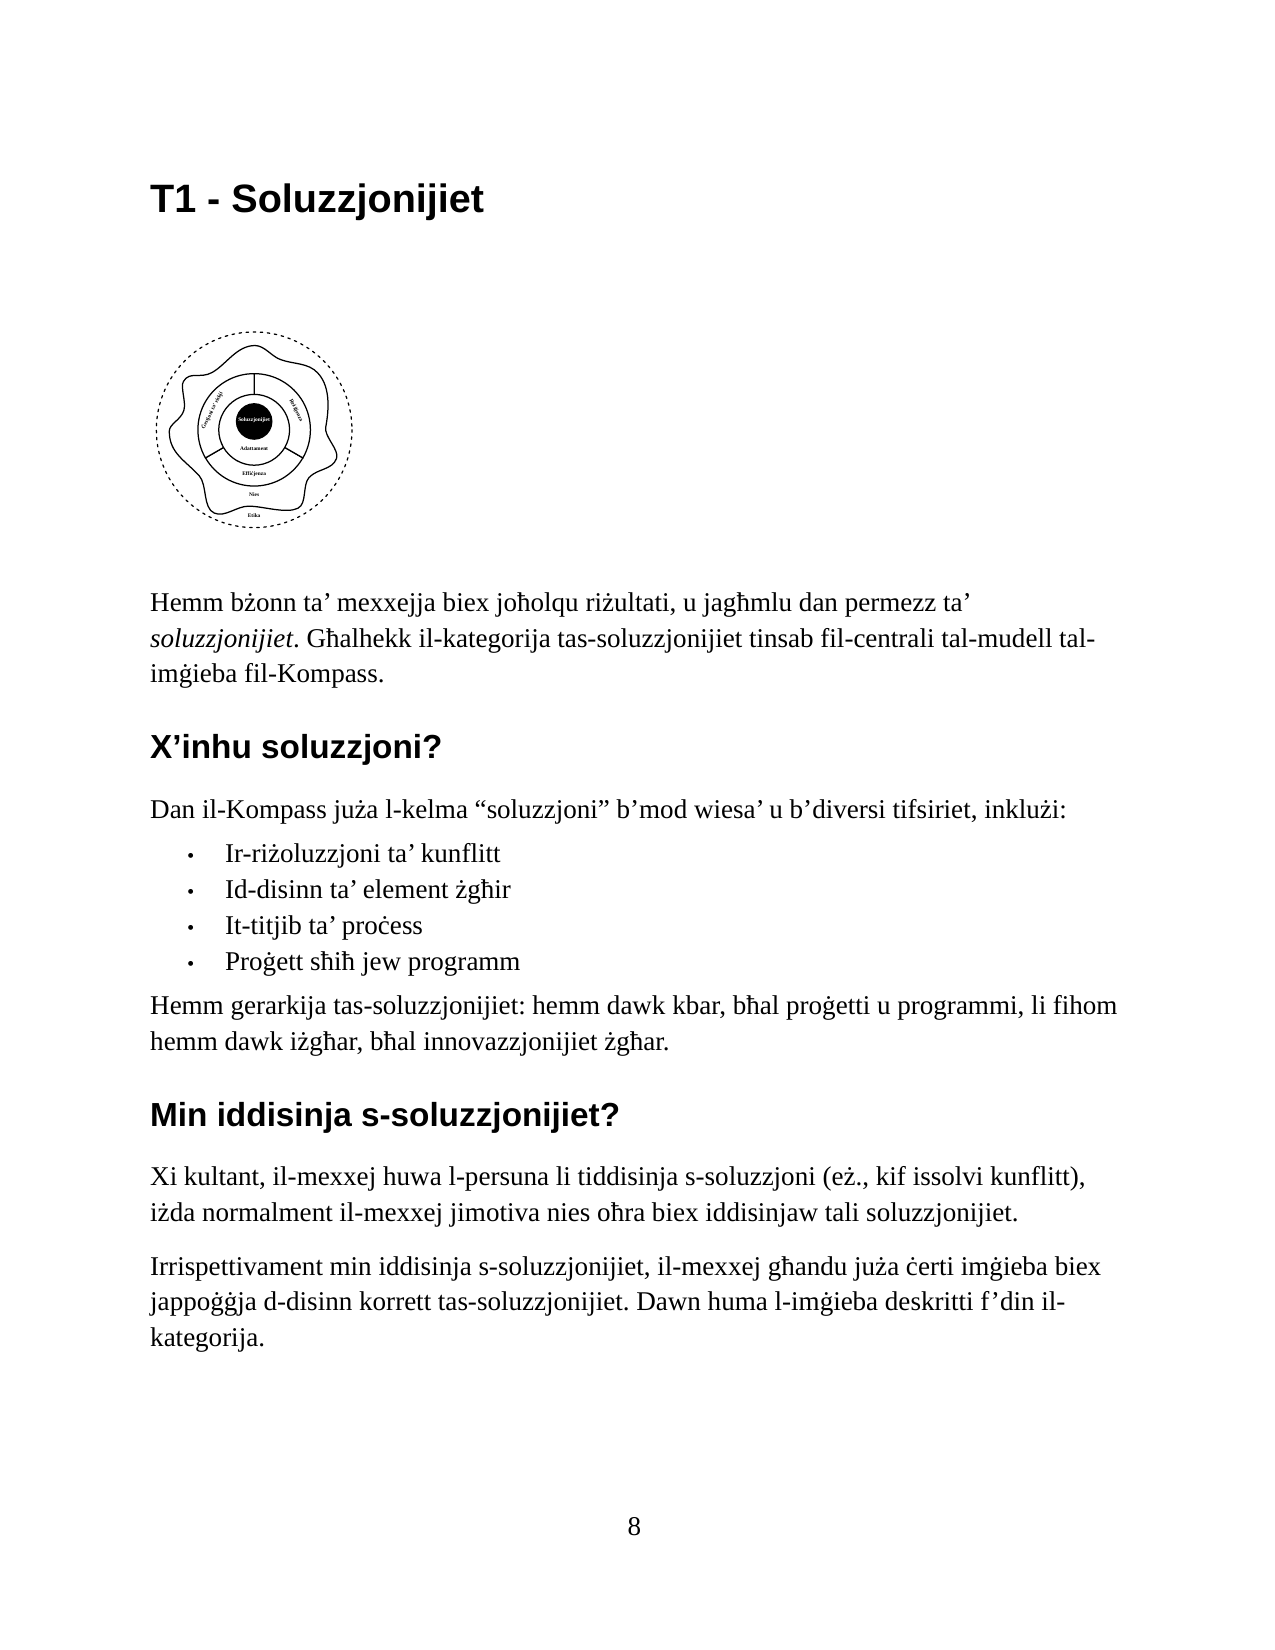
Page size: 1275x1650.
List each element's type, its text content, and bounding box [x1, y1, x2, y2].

list Id-disinn ta’ element żgħir [187, 873, 1125, 904]
text Hemm bżonn ta’ mexxejja biex joħolqu riżultati, u jagħmlu dan permezz ta’ soluzzjonijiet. Għalhekk il-kategorija tas-soluzzjonijiet tinsab fil-centrali tal-mudell tal-imġieba fil-Kompass. [150, 586, 1125, 688]
text Irrispettivament min iddisinja s-soluzzjonijiet, il-mexxej għandu juża ċerti imġieba biex jappoġġja d-disinn korrett tas-soluzzjonijiet. Dawn huma l-imġieba deskritti f’din il-kategorija. [150, 1250, 1125, 1352]
text Hemm gerarkija tas-soluzzjonijiet: hemm dawk kbar, bħal proġetti u programmi, li fihom hemm dawk iżgħar, bħal innovazzjonijiet żgħar. [150, 989, 1125, 1056]
text Xi kultant, il-mexxej huwa l-persuna li tiddisinja s-soluzzjoni (eż., kif issolvi kunflitt), iżda normalment il-mexxej jimotiva nies oħra biex iddisinjaw tali soluzzjonijiet. [150, 1160, 1125, 1227]
text Dan il-Kompass juża l-kelma “soluzzjoni” b’mod wiesa’ u b’diversi tifsiriet, inklużi: [150, 793, 1125, 824]
list Ir-riżoluzzjoni ta’ kunflitt [187, 837, 1125, 868]
list Proġett sħiħ jew programm [187, 944, 1125, 976]
subtitle T1 - Soluzzjonijiet [150, 175, 1125, 221]
subtitle Min iddisinja s-soluzzjonijiet? [150, 1095, 1125, 1133]
subtitle X’inhu soluzzjoni? [150, 727, 1125, 766]
list It-titjib ta’ proċess [187, 909, 1125, 940]
